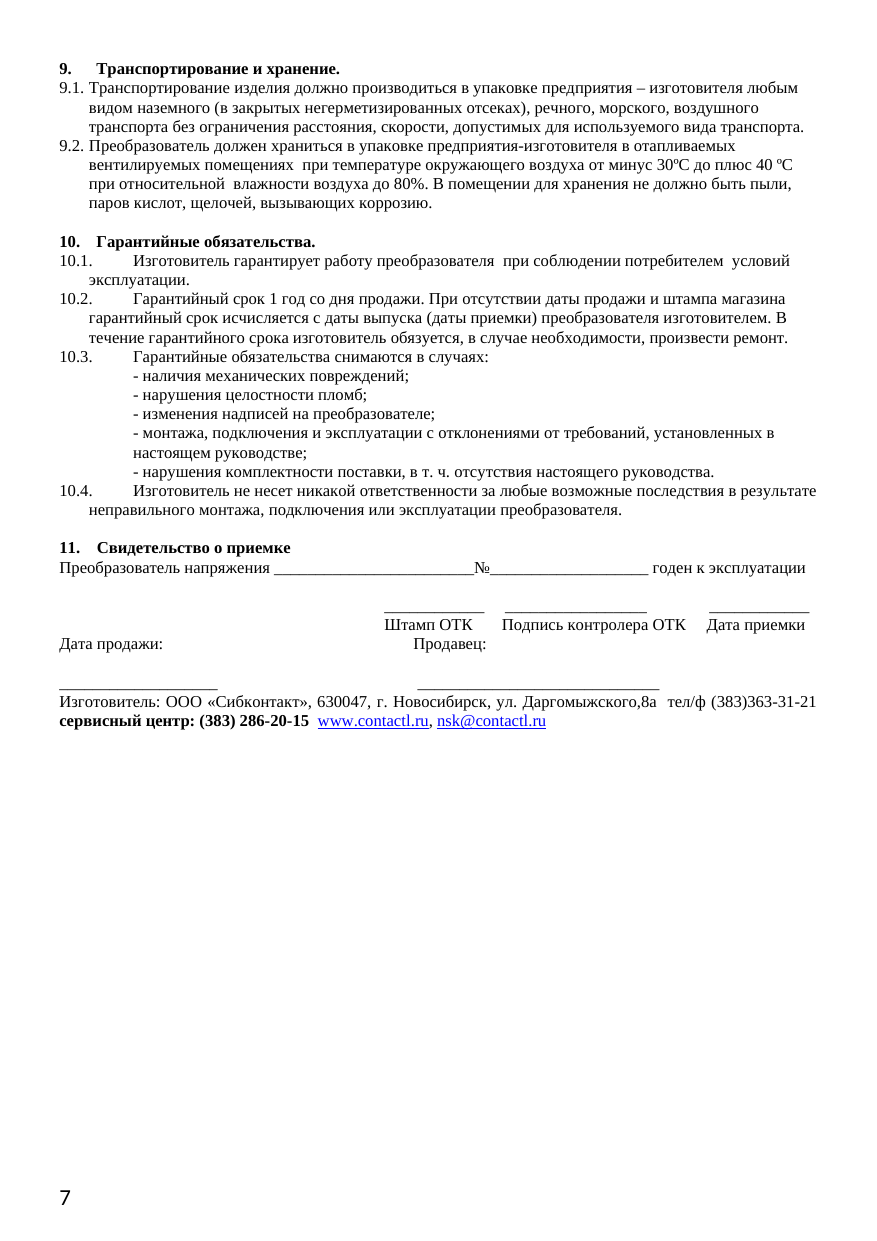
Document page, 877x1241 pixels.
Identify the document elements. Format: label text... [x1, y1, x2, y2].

list - нарушения комплектности поставки, в т. ч. отсутствия настоящего руководства. [89, 462, 818, 481]
list Изготовитель не несет никакой ответственности за любые возможные последствия в результате неправильного монтажа, подключения или эксплуатации преобразователя. [59, 481, 818, 519]
list - наличия механических повреждений; [89, 366, 818, 385]
list Гарантийные обязательства. [59, 232, 818, 251]
text Дата продажи: Продавец: [59, 634, 818, 653]
text ___________________ _____________________________ [59, 672, 818, 692]
list - изменения надписей на преобразователе; [89, 404, 818, 423]
list - нарушения целостности пломб; [89, 385, 818, 404]
text ____________ _________________ ____________ [59, 596, 818, 615]
text Штамп ОТК Подпись контролера ОТК Дата приемки [59, 615, 818, 634]
text Изготовитель: ООО «Сибконтакт», 630047, г. Новосибирск, ул. Даргомыжского,8а тел/ф (383)363-31-21 сервисный центр: (383) 286-20-15 www.contactl.ru, nsk@contactl.ru [59, 692, 818, 730]
list Гарантийный срок 1 год со дня продажи. При отсутствии даты продажи и штампа магазина гарантийный срок исчисляется с даты выпуска (даты приемки) преобразователя изготовителем. В течение гарантийного срока изготовитель обязуется, в случае необходимости, произвести ремонт. [59, 289, 818, 347]
list Преобразователь должен храниться в упаковке предприятия-изготовителя в отапливаемых вентилируемых помещениях при температуре окружающего воздуха от минус 30ºС до плюс 40 ºС при относительной влажности воздуха до 80%. В помещении для хранения не должно быть пыли, паров кислот, щелочей, вызывающих коррозию. [59, 136, 818, 212]
text Преобразователь напряжения ________________________№___________________ годен к эксплуатации [59, 557, 818, 577]
list Транспортирование изделия должно производиться в упаковке предприятия – изготовителя любым видом наземного (в закрытых негерметизированных отсеках), речного, морского, воздушного транспорта без ограничения расстояния, скорости, допустимых для используемого вида транспорта. [59, 78, 818, 136]
list Гарантийные обязательства снимаются в случаях: [59, 347, 818, 366]
list Свидетельство о приемке [59, 538, 818, 557]
list - монтажа, подключения и эксплуатации с отклонениями от требований, установленных в настоящем руководстве; [133, 423, 818, 462]
list Транспортирование и хранение. [59, 59, 818, 78]
list Изготовитель гарантирует работу преобразователя при соблюдении потребителем условий эксплуатации. [59, 251, 818, 289]
